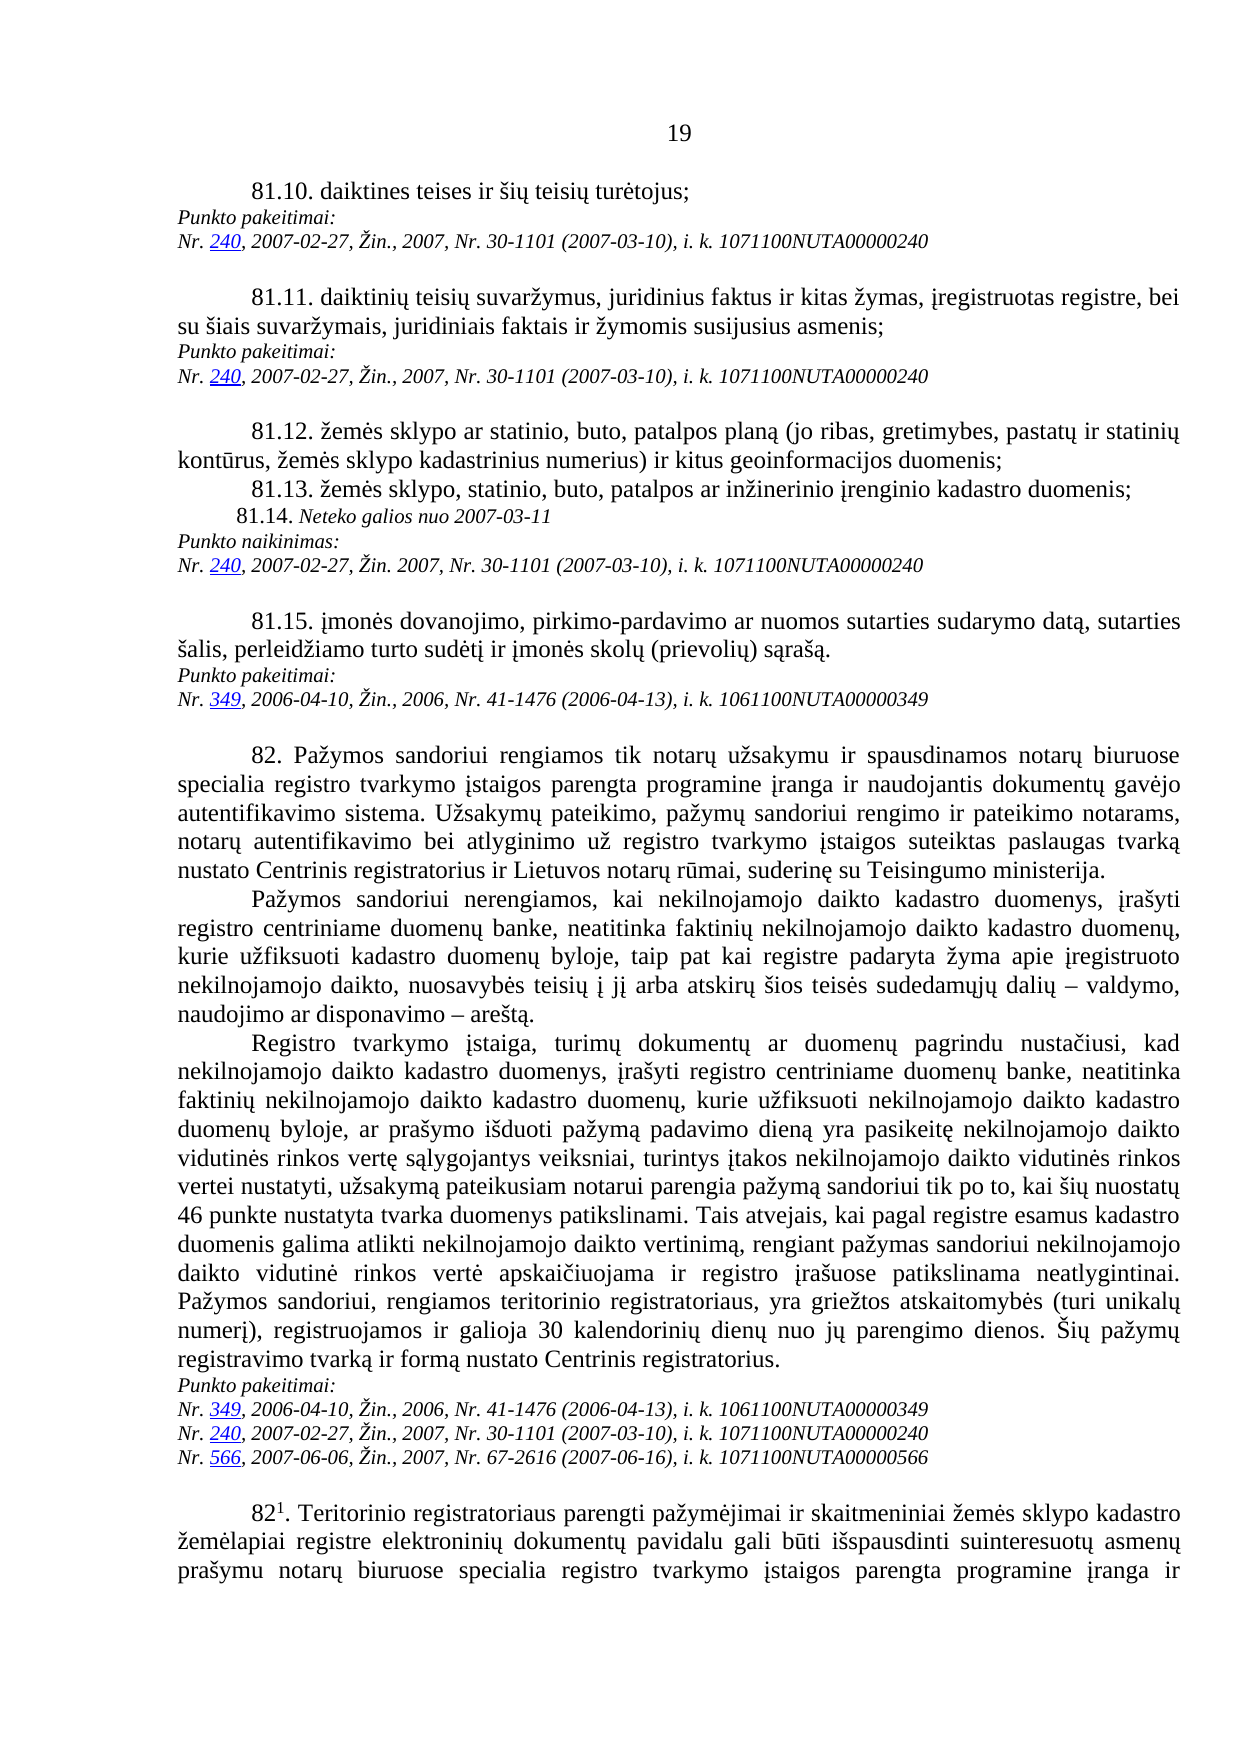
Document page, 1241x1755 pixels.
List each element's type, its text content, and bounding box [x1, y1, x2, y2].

text 81.15. įmonės dovanojimo, pirkimo-pardavimo ar nuomos sutarties sudarymo datą, sutarties šalis, perleidžiamo turto sudėtį ir įmonės skolų (prievolių) sąrašą. [177, 606, 1181, 663]
text Nr. 349, 2006-04-10, Žin., 2006, Nr. 41-1476 (2006-04-13), i. k. 1061100NUTA00000349 [177, 1397, 1181, 1421]
text 81.12. žemės sklypo ar statinio, buto, patalpos planą (jo ribas, gretimybes, pastatų ir statinių kontūrus, žemės sklypo kadastrinius numerius) ir kitus geoinformacijos duomenis; [177, 416, 1181, 474]
text Nr. 240, 2007-02-27, Žin. 2007, Nr. 30-1101 (2007-03-10), i. k. 1071100NUTA00000240 [177, 553, 1181, 577]
text Nr. 349, 2006-04-10, Žin., 2006, Nr. 41-1476 (2006-04-13), i. k. 1061100NUTA00000349 [177, 687, 1181, 711]
text Registro tvarkymo įstaiga, turimų dokumentų ar duomenų pagrindu nustačiusi, kad nekilnojamojo daikto kadastro duomenys, įrašyti registro centriniame duomenų banke, neatitinka faktinių nekilnojamojo daikto kadastro duomenų, kurie užfiksuoti nekilnojamojo daikto kadastro duomenų byloje, ar prašymo išduoti pažymą padavimo dieną yra pasikeitę nekilnojamojo daikto vidutinės rinkos vertę sąlygojantys veiksniai, turintys įtakos nekilnojamojo daikto vidutinės rinkos vertei nustatyti, užsakymą pateikusiam notarui parengia pažymą sandoriui tik po to, kai šių nuostatų 46 punkte nustatyta tvarka duomenys patikslinami. Tais atvejais, kai pagal registre esamus kadastro duomenis galima atlikti nekilnojamojo daikto vertinimą, rengiant pažymas sandoriui nekilnojamojo daikto vidutinė rinkos vertė apskaičiuojama ir registro įrašuose patikslinama neatlygintinai. Pažymos sandoriui, rengiamos teritorinio registratoriaus, yra griežtos atskaitomybės (turi unikalų numerį), registruojamos ir galioja 30 kalendorinių dienų nuo jų parengimo dienos. Šių pažymų registravimo tvarką ir formą nustato Centrinis registratorius. [177, 1028, 1181, 1373]
text Punkto naikinimas: [177, 529, 1181, 553]
text Punkto pakeitimai: [177, 1373, 1181, 1397]
text Punkto pakeitimai: [177, 663, 1181, 687]
text Pažymos sandoriui nerengiamos, kai nekilnojamojo daikto kadastro duomenys, įrašyti registro centriniame duomenų banke, neatitinka faktinių nekilnojamojo daikto kadastro duomenų, kurie užfiksuoti kadastro duomenų byloje, taip pat kai registre padaryta žyma apie įregistruoto nekilnojamojo daikto, nuosavybės teisių į jį arba atskirų šios teisės sudedamųjų dalių – valdymo, naudojimo ar disponavimo – areštą. [177, 884, 1181, 1028]
text 81.11. daiktinių teisių suvaržymus, juridinius faktus ir kitas žymas, įregistruotas registre, bei su šiais suvaržymais, juridiniais faktais ir žymomis susijusius asmenis; [177, 282, 1181, 339]
text 81.14. Neteko galios nuo 2007-03-11 [177, 503, 1181, 529]
text Nr. 240, 2007-02-27, Žin., 2007, Nr. 30-1101 (2007-03-10), i. k. 1071100NUTA00000240 [177, 363, 1181, 388]
text 81.13. žemės sklypo, statinio, buto, patalpos ar inžinerinio įrenginio kadastro duomenis; [177, 474, 1181, 503]
text Punkto pakeitimai: [177, 339, 1181, 363]
text 821. Teritorinio registratoriaus parengti pažymėjimai ir skaitmeniniai žemės sklypo kadastro žemėlapiai registre elektroninių dokumentų pavidalu gali būti išspausdinti suinteresuotų asmenų prašymu notarų biuruose specialia registro tvarkymo įstaigos parengta programine įranga ir [177, 1498, 1181, 1584]
text 82. Pažymos sandoriui rengiamos tik notarų užsakymu ir spausdinamos notarų biuruose specialia registro tvarkymo įstaigos parengta programine įranga ir naudojantis dokumentų gavėjo autentifikavimo sistema. Užsakymų pateikimo, pažymų sandoriui rengimo ir pateikimo notarams, notarų autentifikavimo bei atlyginimo už registro tvarkymo įstaigos suteiktas paslaugas tvarką nustato Centrinis registratorius ir Lietuvos notarų rūmai, suderinę su Teisingumo ministerija. [177, 740, 1181, 884]
text Nr. 566, 2007-06-06, Žin., 2007, Nr. 67-2616 (2007-06-16), i. k. 1071100NUTA00000566 [177, 1445, 1181, 1469]
text 81.10. daiktines teises ir šių teisių turėtojus; [177, 176, 1181, 205]
text Nr. 240, 2007-02-27, Žin., 2007, Nr. 30-1101 (2007-03-10), i. k. 1071100NUTA00000240 [177, 1421, 1181, 1445]
text Nr. 240, 2007-02-27, Žin., 2007, Nr. 30-1101 (2007-03-10), i. k. 1071100NUTA00000240 [177, 229, 1181, 253]
text Punkto pakeitimai: [177, 205, 1181, 229]
